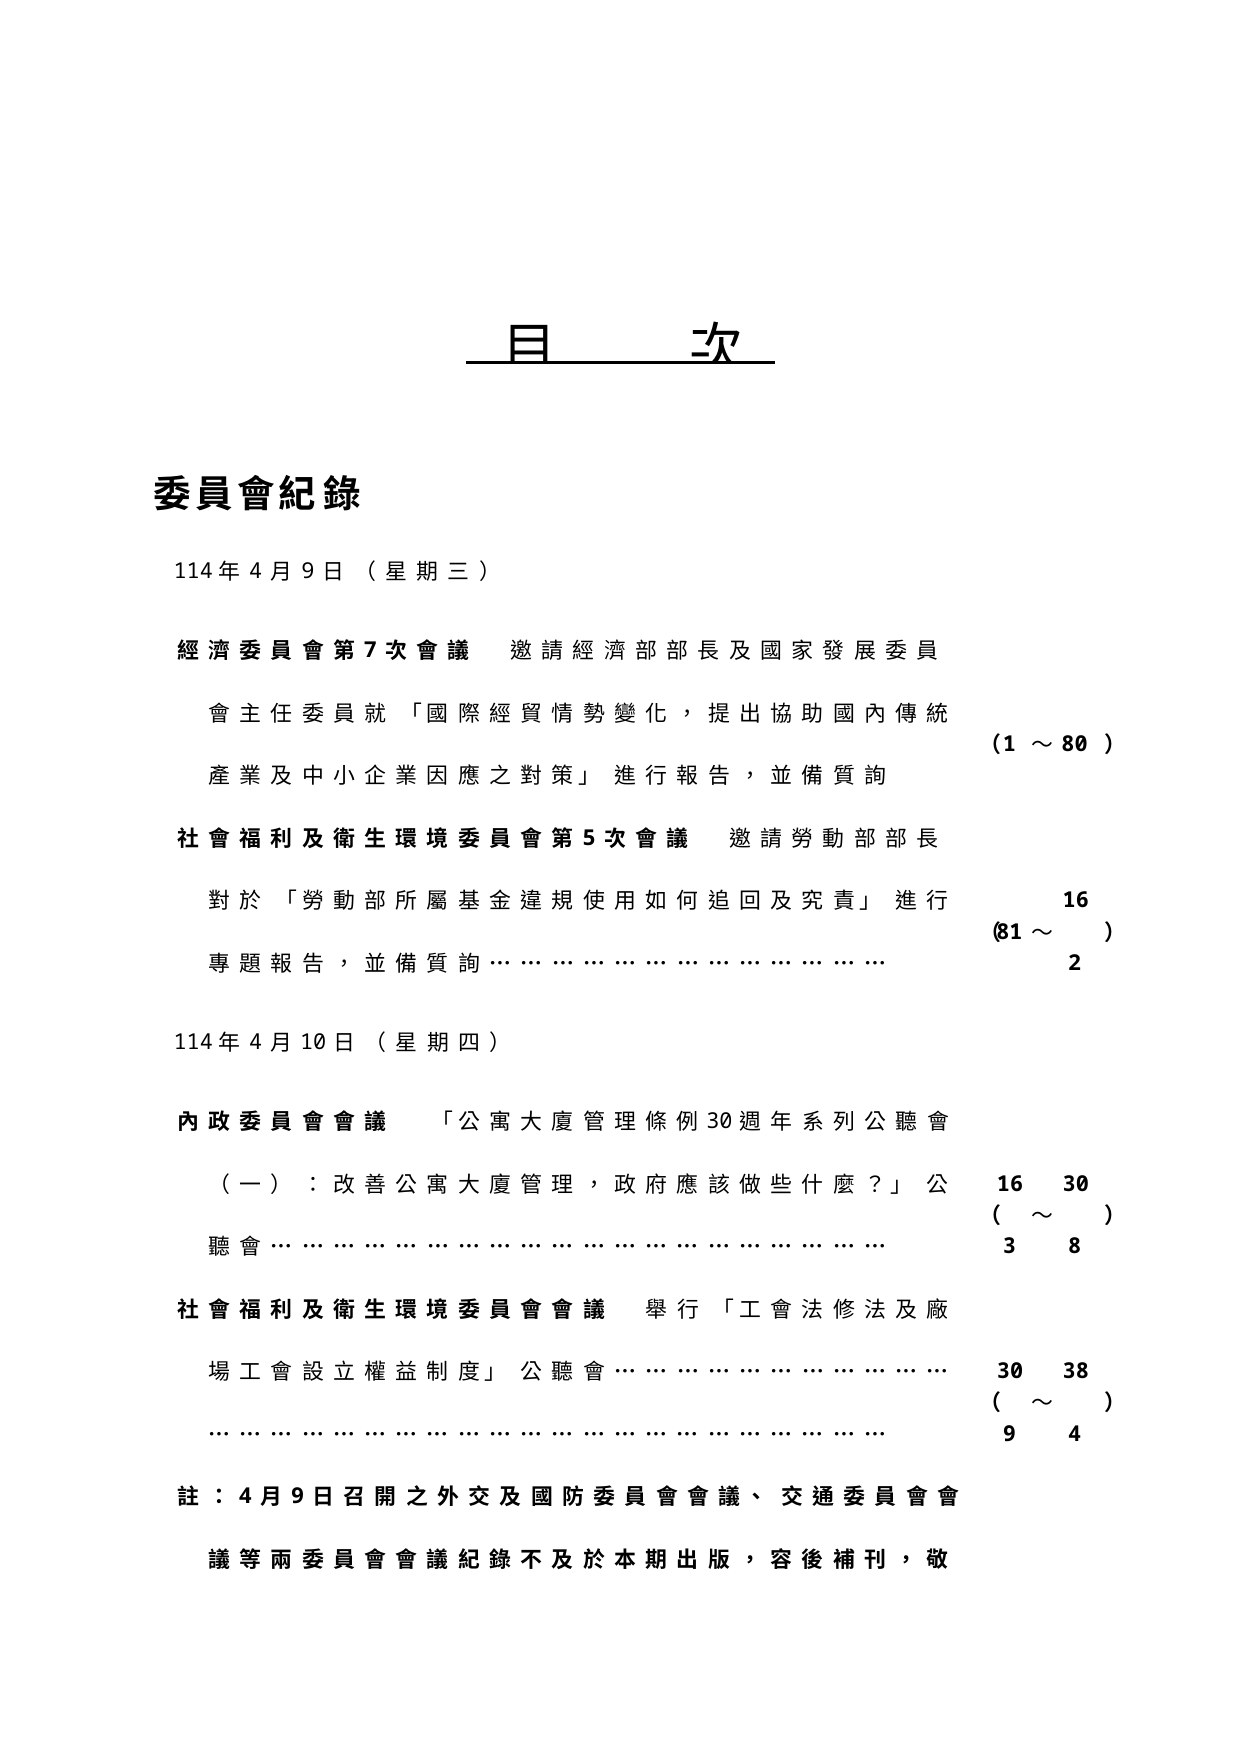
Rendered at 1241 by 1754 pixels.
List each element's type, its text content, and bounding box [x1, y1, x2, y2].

table_cell 309 [986, 1276, 1023, 1464]
table_cell ） [1091, 618, 1108, 806]
table_cell [1091, 1464, 1108, 1589]
table_cell 162 [1053, 806, 1091, 993]
table_header 目 次 [466, 281, 774, 361]
table_cell ～ [1023, 1276, 1053, 1464]
table_cell ） [1091, 806, 1108, 993]
table_cell （ [967, 1089, 986, 1276]
table_cell [1053, 1464, 1091, 1589]
table_cell ～ [1023, 1089, 1053, 1276]
table_cell （ [967, 1276, 986, 1464]
table_cell 經濟委員會第7次會議 邀請經濟部部長及國家發展委員會主任委員就「國際經貿情勢變化，提出協助國內傳統產業及中小企業因應之對策」進行報告，並備質詢 [150, 618, 967, 806]
table_cell 308 [1053, 1089, 1091, 1276]
table_cell ） [1091, 1089, 1108, 1276]
table_cell [1023, 1464, 1053, 1589]
table_cell 114年4月10日（星期四） [150, 993, 1108, 1089]
table_cell 163 [986, 1089, 1023, 1276]
table_cell （ [967, 618, 986, 806]
table_cell 1 [986, 618, 1023, 806]
table_cell 註：4月9日召開之外交及國防委員會會議、交通委員會會議等兩委員會會議紀錄不及於本期出版，容後補刊，敬 [150, 1464, 967, 1589]
table_cell [967, 1464, 986, 1589]
table_cell 384 [1053, 1276, 1091, 1464]
table_cell 內政委員會會議 「公寓大廈管理條例30週年系列公聽會（一）：改善公寓大廈管理，政府應該做些什麼？」公聽會…………………………………………………… [150, 1089, 967, 1276]
table_cell 社會福利及衛生環境委員會會議 舉行「工會法修法及廠場工會設立權益制度」公聽會……………………………………………………………………………………… [150, 1276, 967, 1464]
table_cell 社會福利及衛生環境委員會第5次會議 邀請勞動部部長對於「勞動部所屬基金違規使用如何追回及究責」進行專題報告，並備質詢………………………………… [150, 806, 967, 993]
table_cell ） [1091, 1276, 1108, 1464]
table_cell ～ [1023, 618, 1053, 806]
table_cell 80 [1053, 618, 1091, 806]
table_cell 81 [986, 806, 1023, 993]
table_cell （ [967, 806, 986, 993]
table_header 委員會紀錄 114年4月9日（星期三） [150, 443, 1108, 618]
table_cell ～ [1023, 806, 1053, 993]
table_cell [986, 1464, 1023, 1589]
